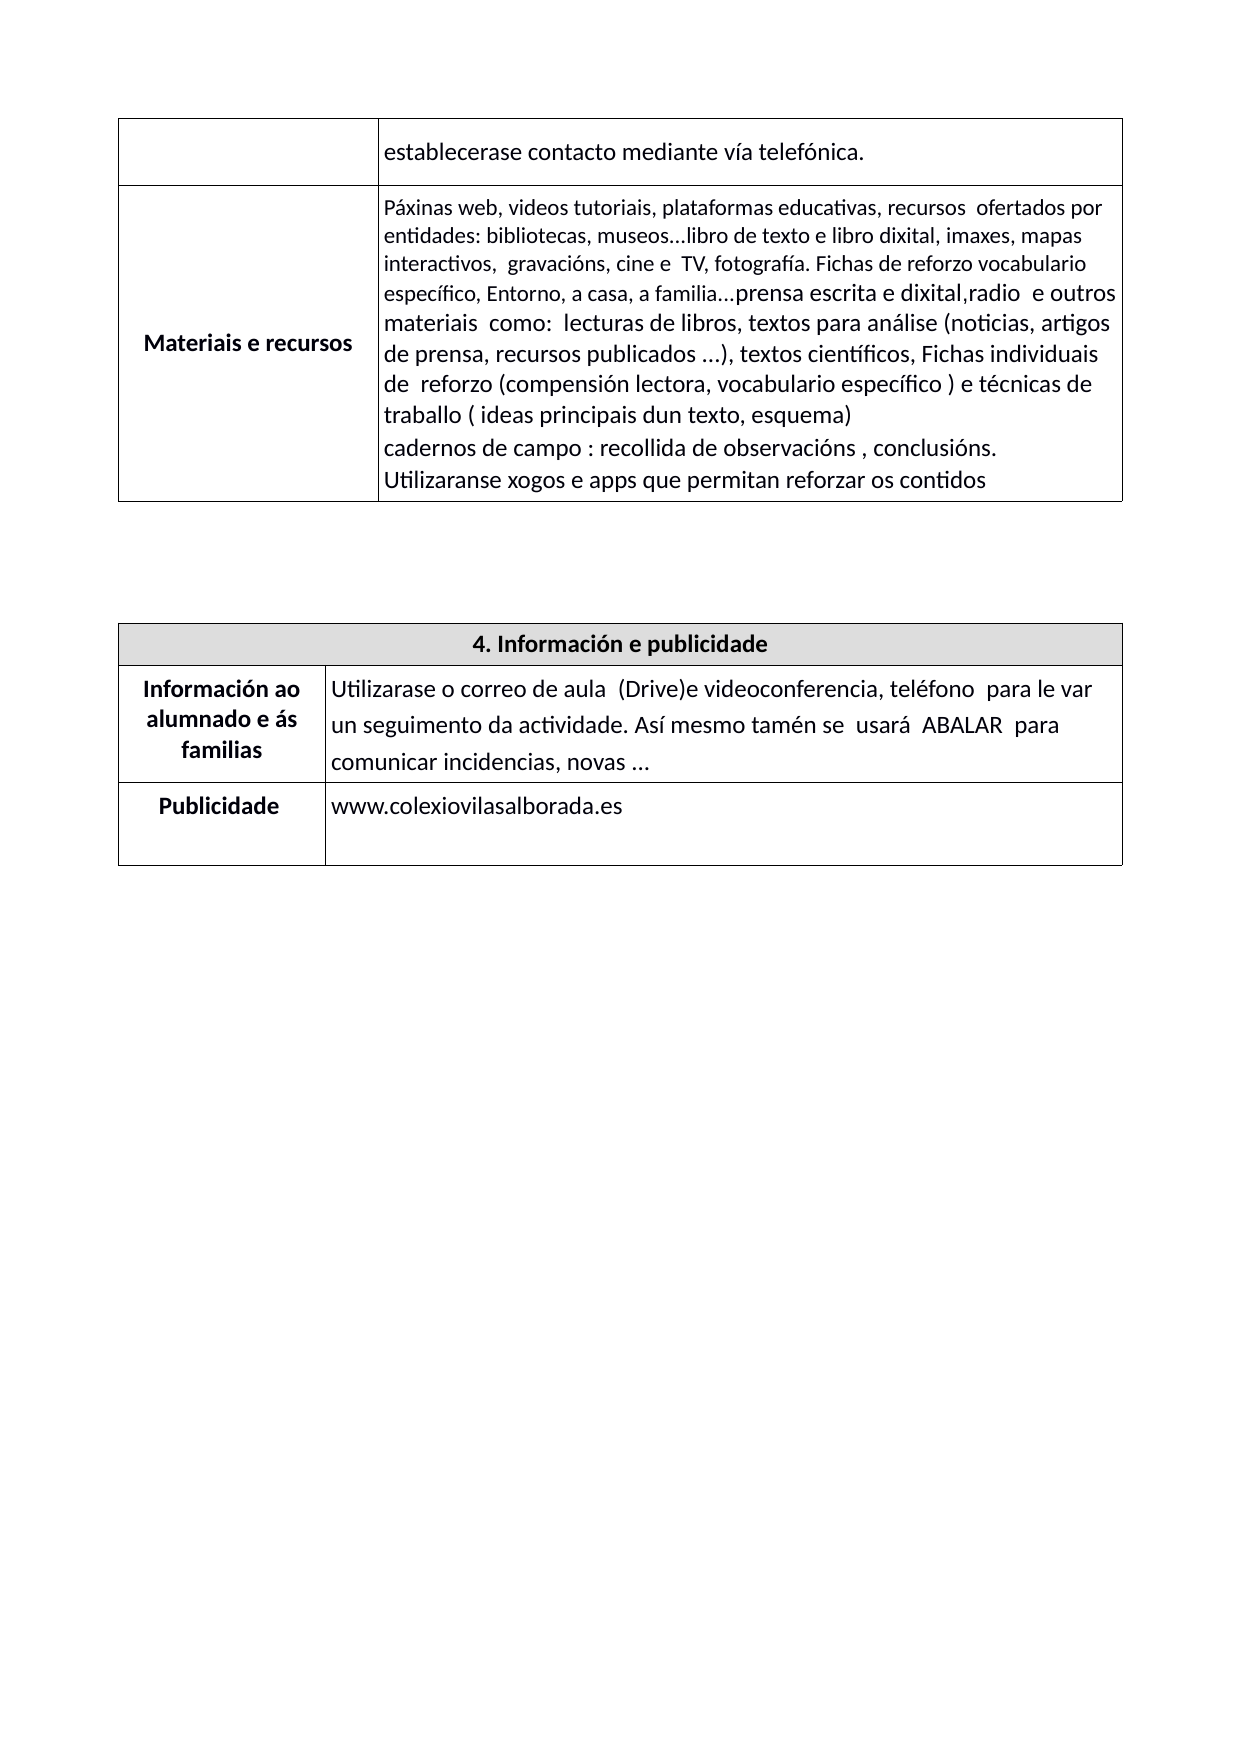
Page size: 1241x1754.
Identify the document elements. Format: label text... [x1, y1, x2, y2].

table_cell Materiais e recursos [119, 186, 378, 501]
table_header 4. Información e publicidade [119, 624, 1122, 665]
table_cell Páxinas web, videos tutoriais, plataformas educativas, recursos ofertados por entidades: bibliotecas, museos...libro de texto e libro dixital, imaxes, mapas interactivos, gravacións, cine e TV, fotografía. Fichas de reforzo vocabulario específico, Entorno, a casa, a familia...prensa escrita e dixital,radio e outros materiais como: lecturas de libros, textos para análise (noticias, artigos de prensa, recursos publicados ...), textos científicos, Fichas individuais de reforzo (compensión lectora, vocabulario específico ) e técnicas de traballo ( ideas principais dun texto, esquema) cadernos de campo : recollida de observacións , conclusións. Utilizaranse xogos e apps que permitan reforzar os contidos [379, 186, 1122, 501]
table_cell [119, 119, 378, 185]
table_cell establecerase contacto mediante vía telefónica. [379, 119, 1122, 185]
table_cell www.colexiovilasalborada.es [326, 783, 1122, 865]
table_cell Información ao alumnado e ás familias [119, 666, 325, 782]
table_cell Utilizarase o correo de aula (Drive)e videoconferencia, teléfono para le var un seguimento da actividade. Así mesmo tamén se usará ABALAR para comunicar incidencias, novas ... [326, 666, 1122, 782]
table_cell Publicidade [119, 783, 325, 865]
